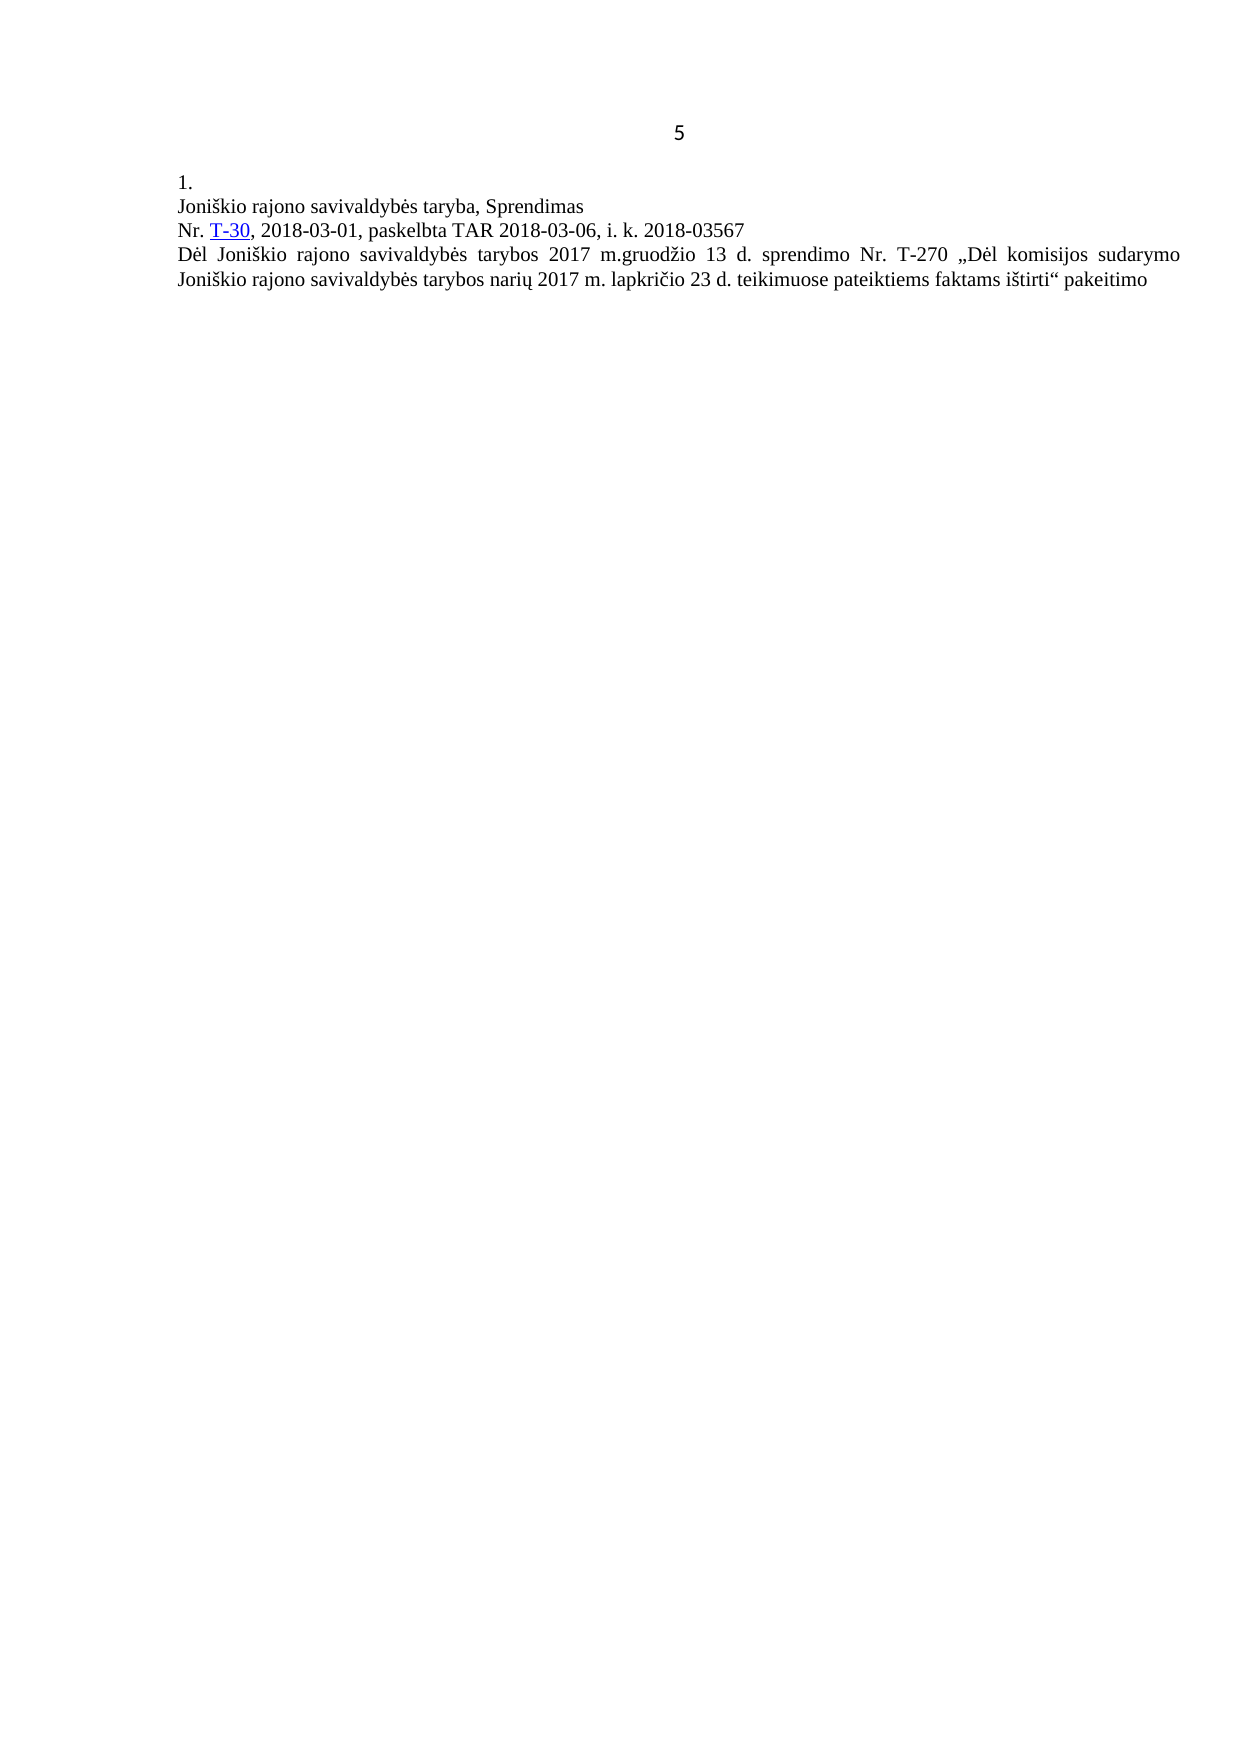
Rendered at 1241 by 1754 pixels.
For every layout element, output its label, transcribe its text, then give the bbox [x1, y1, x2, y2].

text 1. [177, 170, 1181, 194]
text Nr. T-30, 2018-03-01, paskelbta TAR 2018-03-06, i. k. 2018-03567 [177, 218, 1181, 242]
text Dėl Joniškio rajono savivaldybės tarybos 2017 m.gruodžio 13 d. sprendimo Nr. T-270 „Dėl komisijos sudarymo Joniškio rajono savivaldybės tarybos narių 2017 m. lapkričio 23 d. teikimuose pateiktiems faktams ištirti“ pakeitimo [177, 242, 1181, 291]
text Joniškio rajono savivaldybės taryba, Sprendimas [177, 194, 1181, 218]
